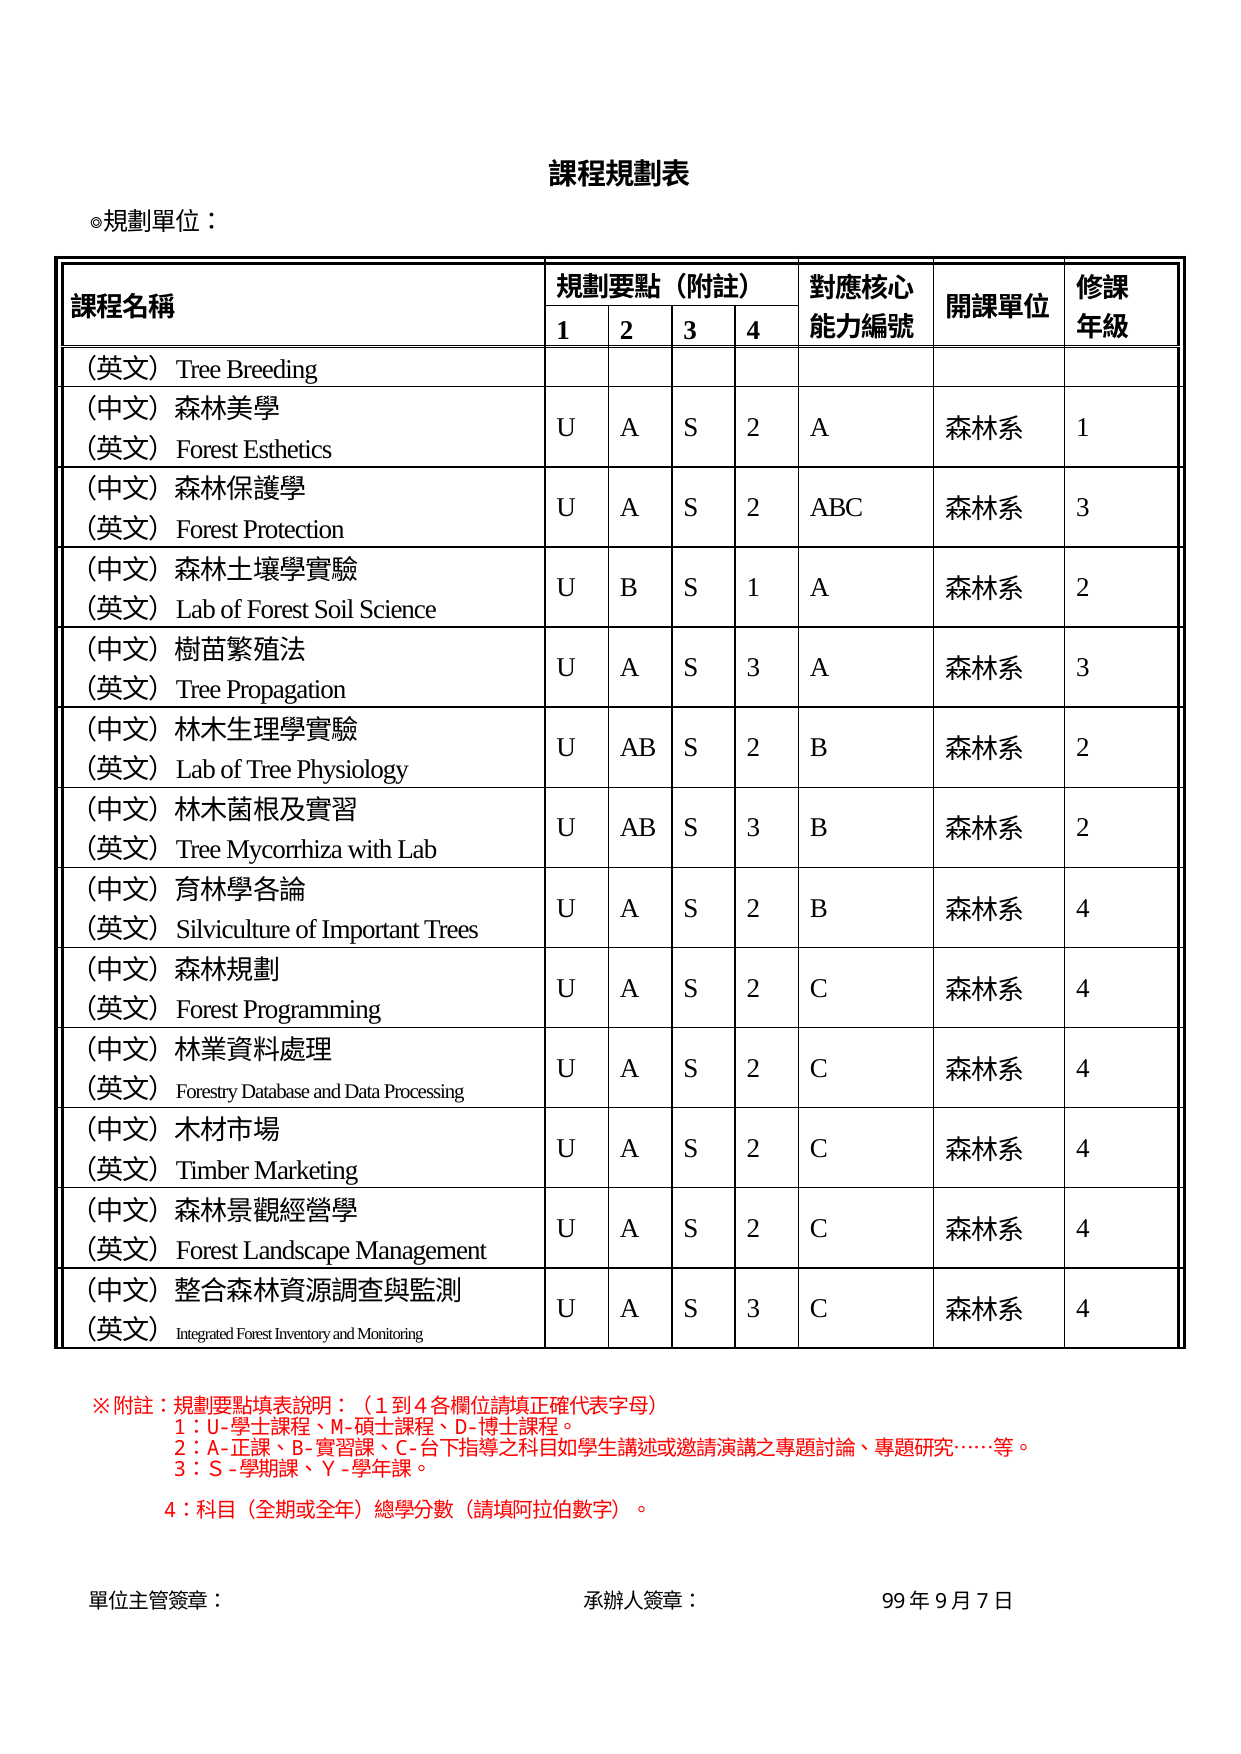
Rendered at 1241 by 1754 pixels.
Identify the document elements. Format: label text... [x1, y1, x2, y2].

table_cell 4 [1065, 1269, 1177, 1347]
table_cell 4 [1065, 948, 1177, 1027]
table_cell （中文）整合森林資源調查與監測 （英文）Integrated Forest Inventory and Monitoring [64, 1269, 544, 1347]
table_cell [546, 348, 608, 386]
table_cell （中文）育林學各論 （英文）Silviculture of Important Trees [64, 868, 544, 947]
table_cell C [799, 948, 933, 1027]
table_cell B [609, 548, 671, 626]
table_cell A [609, 387, 671, 466]
table_cell （英文）Tree Breeding [64, 348, 544, 386]
table_cell 森林系 [934, 468, 1064, 546]
table_cell ABC [799, 468, 933, 546]
table_cell C [799, 1108, 933, 1187]
table_cell A [799, 387, 933, 466]
table_cell 3 [736, 628, 798, 706]
table_cell 2 [736, 387, 798, 466]
table_cell （中文）木材市場 （英文）Timber Marketing [64, 1108, 544, 1187]
table_cell （中文）林木菌根及實習 （英文）Tree Mycorrhiza with Lab [64, 788, 544, 866]
table_header 開課單位 [934, 265, 1064, 345]
table_header 對應核心能力編號 [799, 265, 933, 345]
table_cell 3 [673, 306, 734, 345]
table_cell [609, 348, 671, 386]
table_cell S [673, 1188, 734, 1267]
table_cell S [673, 1108, 734, 1187]
table_cell U [546, 628, 608, 706]
table_cell S [673, 468, 734, 546]
table_cell 3 [736, 1269, 798, 1347]
table_cell S [673, 868, 734, 947]
table_cell [673, 348, 734, 386]
table_cell U [546, 468, 608, 546]
table_cell 2 [1065, 548, 1177, 626]
table_cell U [546, 868, 608, 947]
table_cell 森林系 [934, 948, 1064, 1027]
table_cell C [799, 1188, 933, 1267]
table_cell A [609, 1028, 671, 1107]
table_cell （中文）林業資料處理 （英文）Forestry Database and Data Processing [64, 1028, 544, 1107]
table_cell U [546, 788, 608, 866]
table_cell 2 [736, 868, 798, 947]
table_cell S [673, 788, 734, 866]
table_cell [1065, 348, 1177, 386]
table_cell （中文）森林美學 （英文）Forest Esthetics [64, 387, 544, 466]
table_cell 3 [1065, 628, 1177, 706]
table_cell 2 [609, 306, 671, 345]
table_cell U [546, 708, 608, 786]
table_cell 2 [736, 1108, 798, 1187]
table_cell 森林系 [934, 628, 1064, 706]
table_cell A [799, 548, 933, 626]
table_cell U [546, 548, 608, 626]
table_cell 森林系 [934, 708, 1064, 786]
table_cell A [609, 1188, 671, 1267]
table_cell S [673, 548, 734, 626]
table_cell 森林系 [934, 868, 1064, 947]
table_cell A [609, 868, 671, 947]
table_cell U [546, 1269, 608, 1347]
table_cell 2 [736, 708, 798, 786]
table_cell 3 [736, 788, 798, 866]
table_cell AB [609, 788, 671, 866]
table_cell S [673, 628, 734, 706]
table_cell 森林系 [934, 1028, 1064, 1107]
table_cell 2 [736, 948, 798, 1027]
table_cell 森林系 [934, 1188, 1064, 1267]
table_cell 4 [1065, 1028, 1177, 1107]
table_cell （中文）森林景觀經營學 （英文）Forest Landscape Management [64, 1188, 544, 1267]
table_cell （中文）樹苗繁殖法 （英文）Tree Propagation [64, 628, 544, 706]
table_cell 4 [1065, 1188, 1177, 1267]
table_cell （中文）森林規劃 （英文）Forest Programming [64, 948, 544, 1027]
table_cell 森林系 [934, 1108, 1064, 1187]
table_cell 3 [1065, 468, 1177, 546]
table_cell B [799, 868, 933, 947]
table_cell U [546, 1188, 608, 1267]
table_cell 1 [546, 306, 608, 345]
table_cell A [609, 468, 671, 546]
table_cell A [609, 1108, 671, 1187]
table_cell 森林系 [934, 788, 1064, 866]
table_cell A [609, 1269, 671, 1347]
table_cell S [673, 1028, 734, 1107]
table_cell AB [609, 708, 671, 786]
table_cell S [673, 948, 734, 1027]
table_cell A [609, 948, 671, 1027]
table_cell U [546, 1028, 608, 1107]
table_cell U [546, 948, 608, 1027]
table_cell S [673, 387, 734, 466]
table_header 修課 年級 [1065, 259, 1181, 345]
table_cell C [799, 1269, 933, 1347]
table_cell [736, 348, 798, 386]
table_cell 1 [736, 548, 798, 626]
table_cell 4 [1065, 1108, 1177, 1187]
table_cell 2 [736, 468, 798, 546]
table_cell 4 [736, 306, 798, 345]
table_cell 2 [1065, 708, 1177, 786]
table_cell （中文）森林土壤學實驗 （英文）Lab of Forest Soil Science [64, 548, 544, 626]
table_cell C [799, 1028, 933, 1107]
table_cell 森林系 [934, 1269, 1064, 1347]
table_cell 2 [736, 1188, 798, 1267]
table_cell U [546, 1108, 608, 1187]
table_cell 森林系 [934, 548, 1064, 626]
table_cell B [799, 708, 933, 786]
table_cell 1 [1065, 387, 1177, 466]
table_cell A [609, 628, 671, 706]
table_cell 4 [1065, 868, 1177, 947]
table_header 課程名稱 [59, 259, 544, 345]
table_cell U [546, 387, 608, 466]
table_cell （中文）森林保護學 （英文）Forest Protection [64, 468, 544, 546]
table_cell [934, 348, 1064, 386]
table_cell 2 [736, 1028, 798, 1107]
table_cell B [799, 788, 933, 866]
table_cell S [673, 1269, 734, 1347]
table_cell [799, 348, 933, 386]
table_header 規劃要點（附註） [546, 265, 798, 304]
table_cell 2 [1065, 788, 1177, 866]
table_cell A [799, 628, 933, 706]
table_cell 森林系 [934, 387, 1064, 466]
table_cell S [673, 708, 734, 786]
table_cell （中文）林木生理學實驗 （英文）Lab of Tree Physiology [64, 708, 544, 786]
